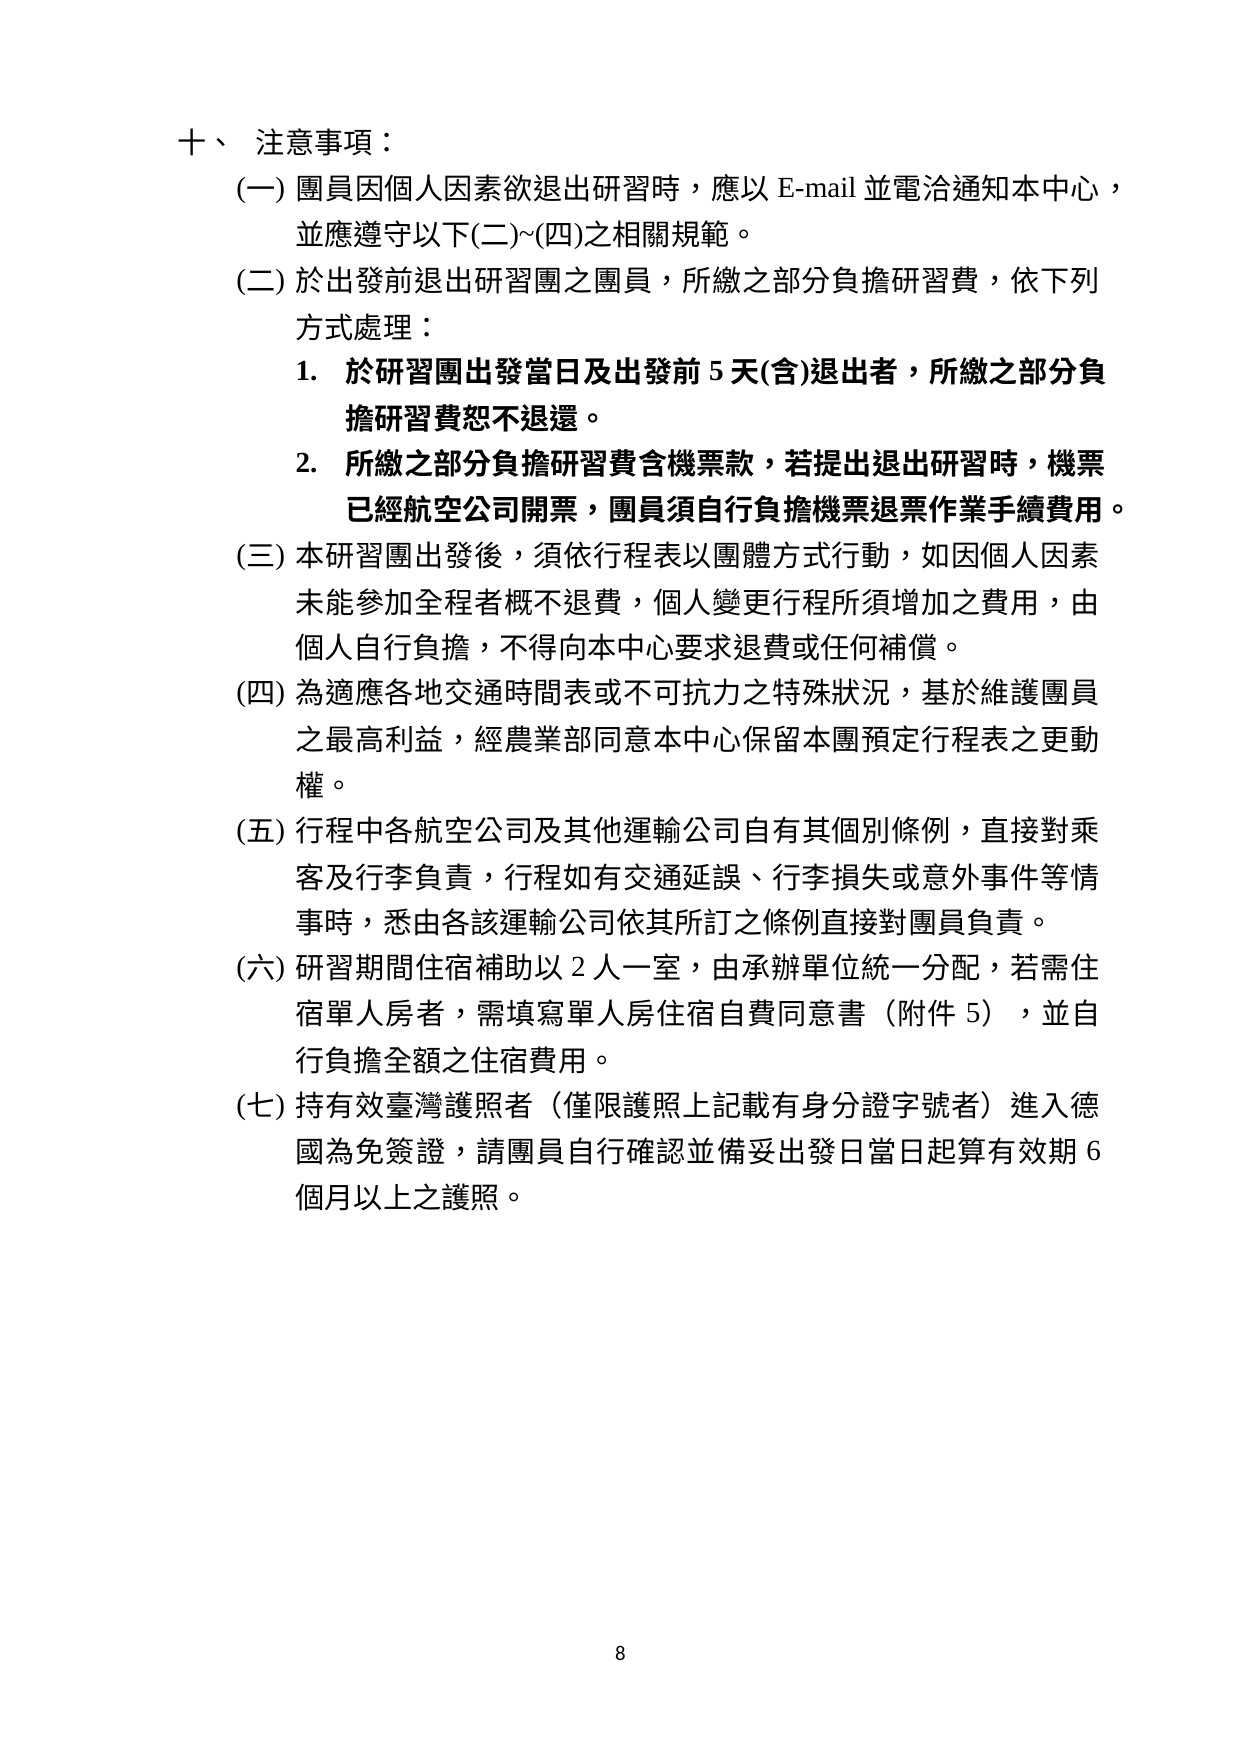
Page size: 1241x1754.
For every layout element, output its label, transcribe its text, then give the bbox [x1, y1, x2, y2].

list 於研習團出發當日及出發前5天(含)退出者，所繳之部分負擔研習費恕不退還。 [295, 347, 1108, 439]
list 本研習團出發後，須依行程表以團體方式行動，如因個人因素未能參加全程者概不退費，個人變更行程所須增加之費用，由個人自行負擔，不得向本中心要求退費或任何補償。 [236, 531, 1101, 668]
list 所繳之部分負擔研習費含機票款，若提出退出研習時，機票已經航空公司開票，團員須自行負擔機票退票作業手續費用。 [295, 439, 1108, 531]
list 注意事項： [177, 118, 1101, 164]
list 於出發前退出研習團之團員，所繳之部分負擔研習費，依下列方式處理： [236, 256, 1101, 347]
list 團員因個人因素欲退出研習時，應以E-mail並電洽通知本中心，並應遵守以下(二)~(四)之相關規範。 [236, 164, 1101, 256]
list 研習期間住宿補助以2人一室，由承辦單位統一分配，若需住宿單人房者，需填寫單人房住宿自費同意書（附件5），並自行負擔全額之住宿費用。 [236, 943, 1101, 1081]
list 為適應各地交通時間表或不可抗力之特殊狀況，基於維護團員之最高利益，經農業部同意本中心保留本團預定行程表之更動權。 [236, 668, 1101, 806]
list 持有效臺灣護照者（僅限護照上記載有身分證字號者）進入德國為免簽證，請團員自行確認並備妥出發日當日起算有效期6個月以上之護照。 [236, 1081, 1101, 1218]
list 行程中各航空公司及其他運輸公司自有其個別條例，直接對乘客及行李負責，行程如有交通延誤、行李損失或意外事件等情事時，悉由各該運輸公司依其所訂之條例直接對團員負責。 [236, 806, 1101, 943]
